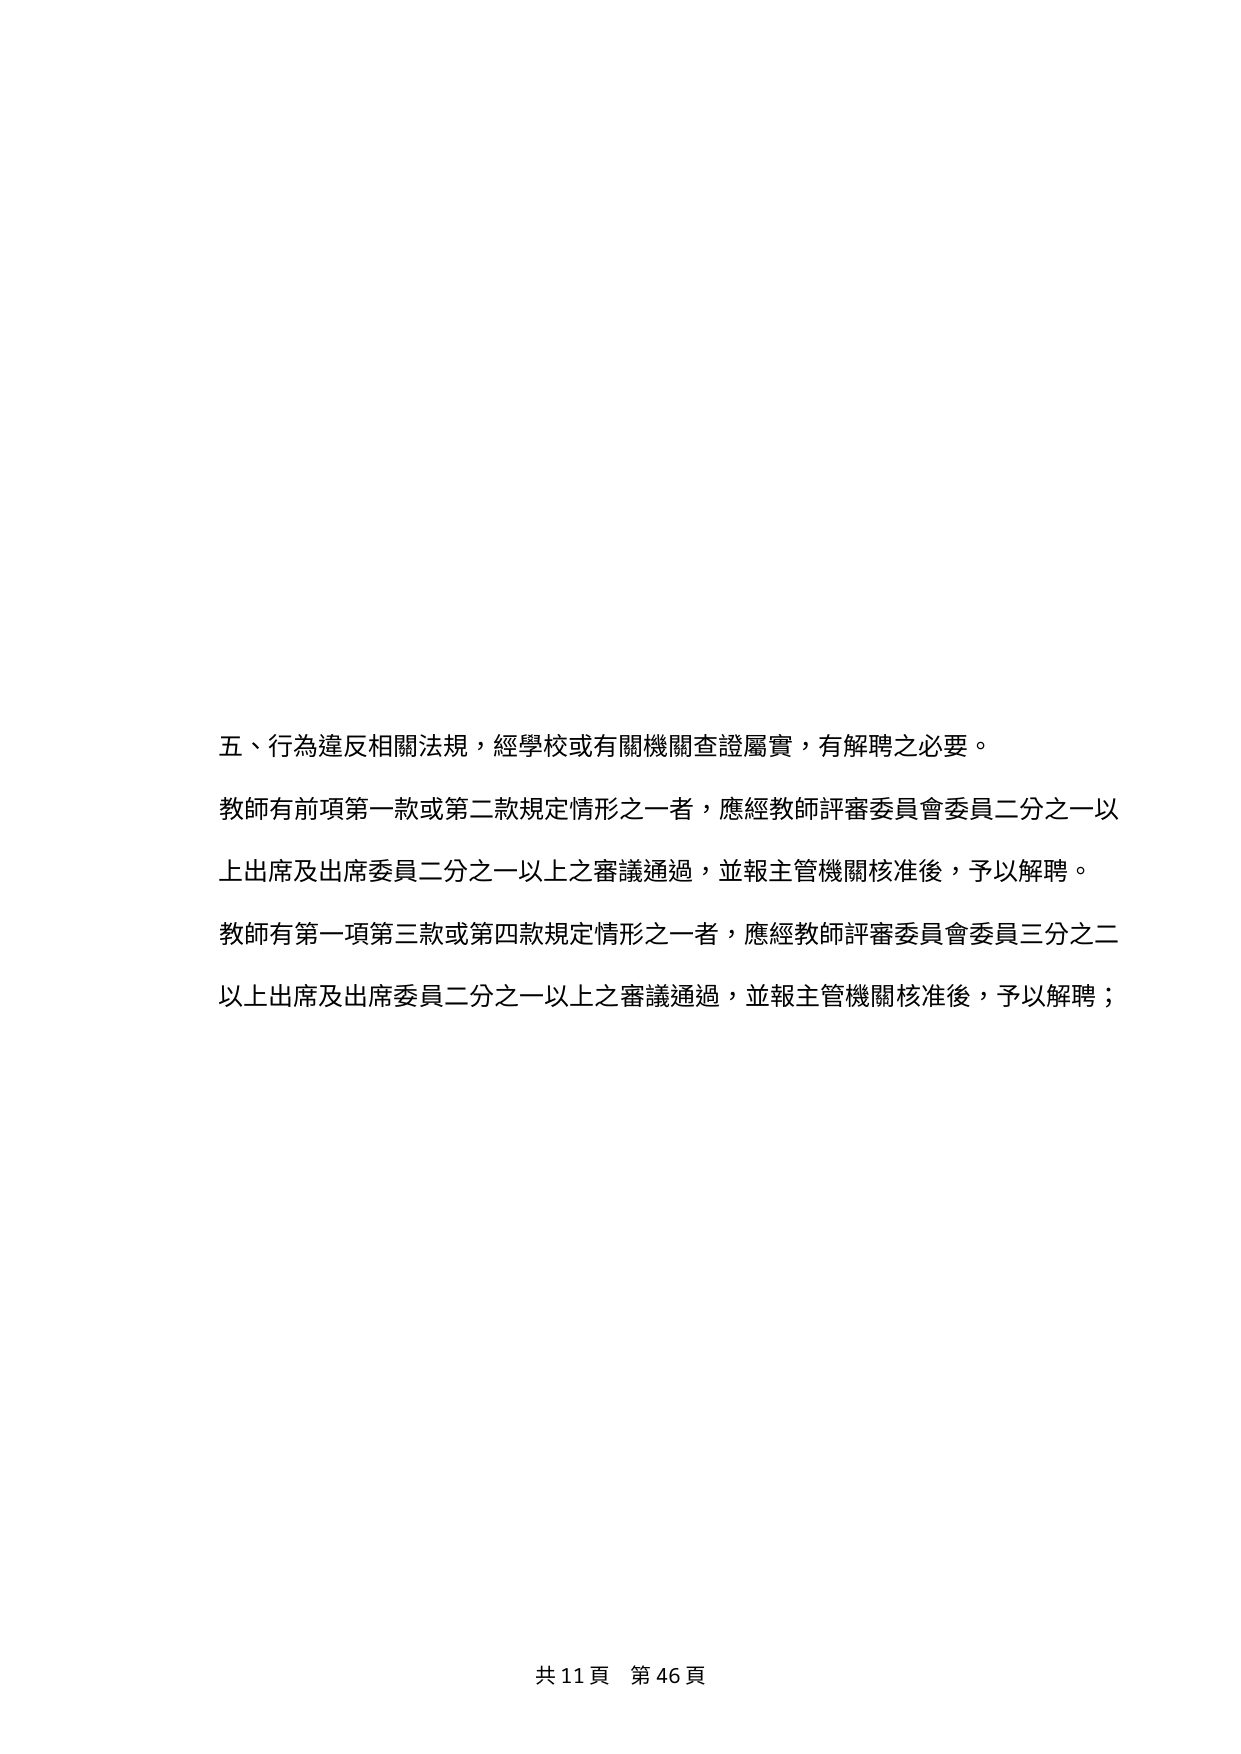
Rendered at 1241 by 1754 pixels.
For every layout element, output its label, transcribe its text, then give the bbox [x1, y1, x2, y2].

text 五、行為違反相關法規，經學校或有關機關查證屬實，有解聘之必要。 [118, 703, 1122, 766]
text 教師有第一項第三款或第四款規定情形之一者，應經教師評審委員會委員三分之二以上出席及出席委員二分之一以上之審議通過，並報主管機關核准後，予以解聘； [118, 891, 1122, 1016]
text 教師有前項第一款或第二款規定情形之一者，應經教師評審委員會委員二分之一以上出席及出席委員二分之一以上之審議通過，並報主管機關核准後，予以解聘。 [118, 766, 1122, 891]
